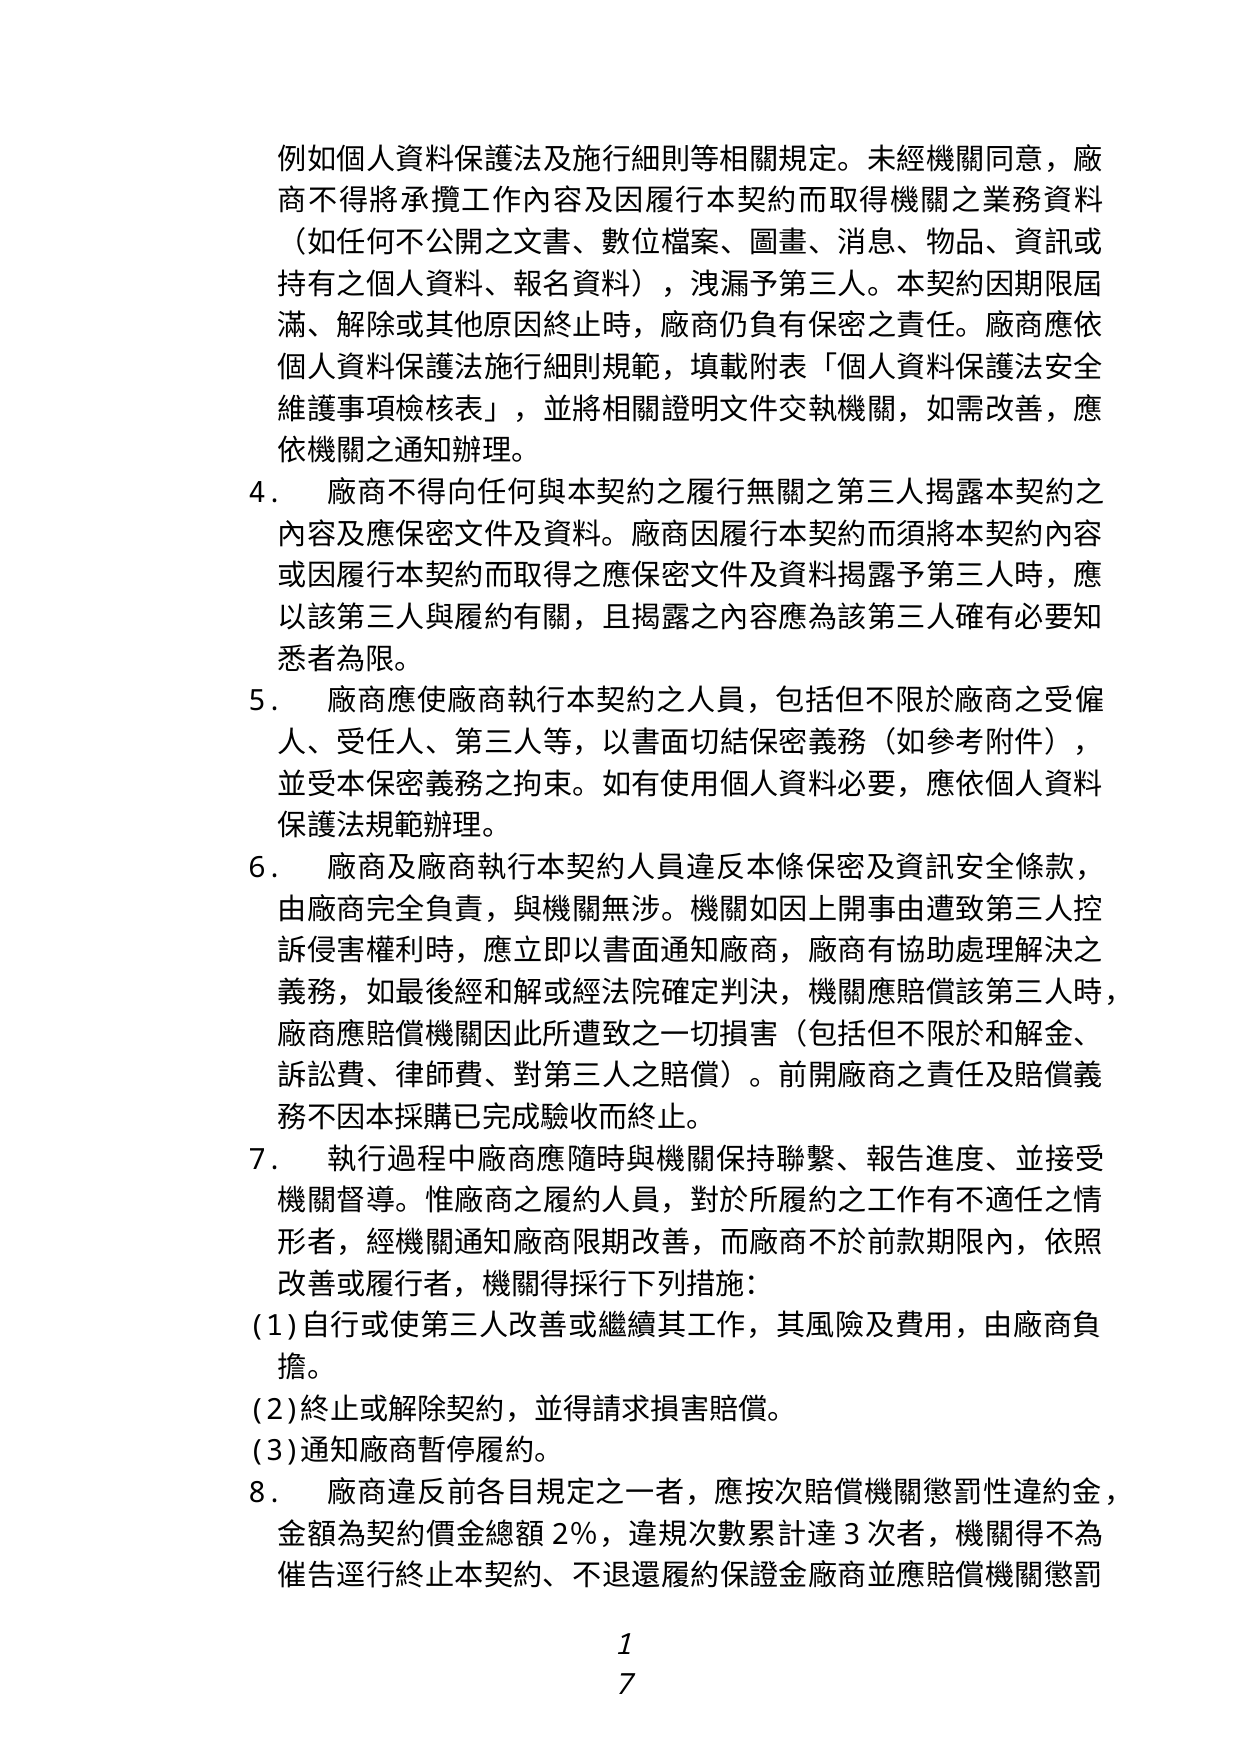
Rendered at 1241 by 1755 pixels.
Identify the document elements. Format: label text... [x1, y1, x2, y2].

text 8. 廠商違反前各目規定之一者，應按次賠償機關懲罰性違約金，金額為契約價金總額2％，違規次數累計達3次者，機關得不為催告逕行終止本契約、不退還履約保證金廠商並應賠償機關懲罰性違約金新臺幣1萬元。上開懲罰性違約金，廠商同意機關得於驗收時自應給付價款扣除，機關如另有損害，並得向廠商請求損害賠償。 [248, 1469, 1104, 1594]
text 6. 廠商及廠商執行本契約人員違反本條保密及資訊安全條款，由廠商完全負責，與機關無涉。機關如因上開事由遭致第三人控訴侵害權利時，應立即以書面通知廠商，廠商有協助處理解決之義務，如最後經和解或經法院確定判決，機關應賠償該第三人時，廠商應賠償機關因此所遭致之一切損害（包括但不限於和解金、訴訟費、律師費、對第三人之賠償）。前開廠商之責任及賠償義務不因本採購已完成驗收而終止。 [248, 844, 1104, 1136]
text (2)終止或解除契約，並得請求損害賠償。 [248, 1386, 1104, 1427]
text (3)通知廠商暫停履約。 [248, 1427, 1104, 1469]
text 3. 廠商應遵守法令及程序，處理須保密或受保護之文件及資料，例如個人資料保護法及施行細則等相關規定。未經機關同意，廠商不得將承攬工作內容及因履行本契約而取得機關之業務資料（如任何不公開之文書、數位檔案、圖畫、消息、物品、資訊或持有之個人資料、報名資料），洩漏予第三人。本契約因期限屆滿、解除或其他原因終止時，廠商仍負有保密之責任。廠商應依個人資料保護法施行細則規範，填載附表「個人資料保護法安全維護事項檢核表」，並將相關證明文件交執機關，如需改善，應依機關之通知辦理。 [248, 136, 1104, 469]
text 4. 廠商不得向任何與本契約之履行無關之第三人揭露本契約之內容及應保密文件及資料。廠商因履行本契約而須將本契約內容或因履行本契約而取得之應保密文件及資料揭露予第三人時，應以該第三人與履約有關，且揭露之內容應為該第三人確有必要知悉者為限。 [248, 469, 1104, 677]
text (1)自行或使第三人改善或繼續其工作，其風險及費用，由廠商負擔。 [248, 1302, 1104, 1386]
text 7. 執行過程中廠商應隨時與機關保持聯繫、報告進度、並接受機關督導。惟廠商之履約人員，對於所履約之工作有不適任之情形者，經機關通知廠商限期改善，而廠商不於前款期限內，依照改善或履行者，機關得採行下列措施： [248, 1136, 1104, 1302]
text 5. 廠商應使廠商執行本契約之人員，包括但不限於廠商之受僱人、受任人、第三人等，以書面切結保密義務（如參考附件）， 並受本保密義務之拘束。如有使用個人資料必要，應依個人資料保護法規範辦理。 [248, 677, 1104, 844]
